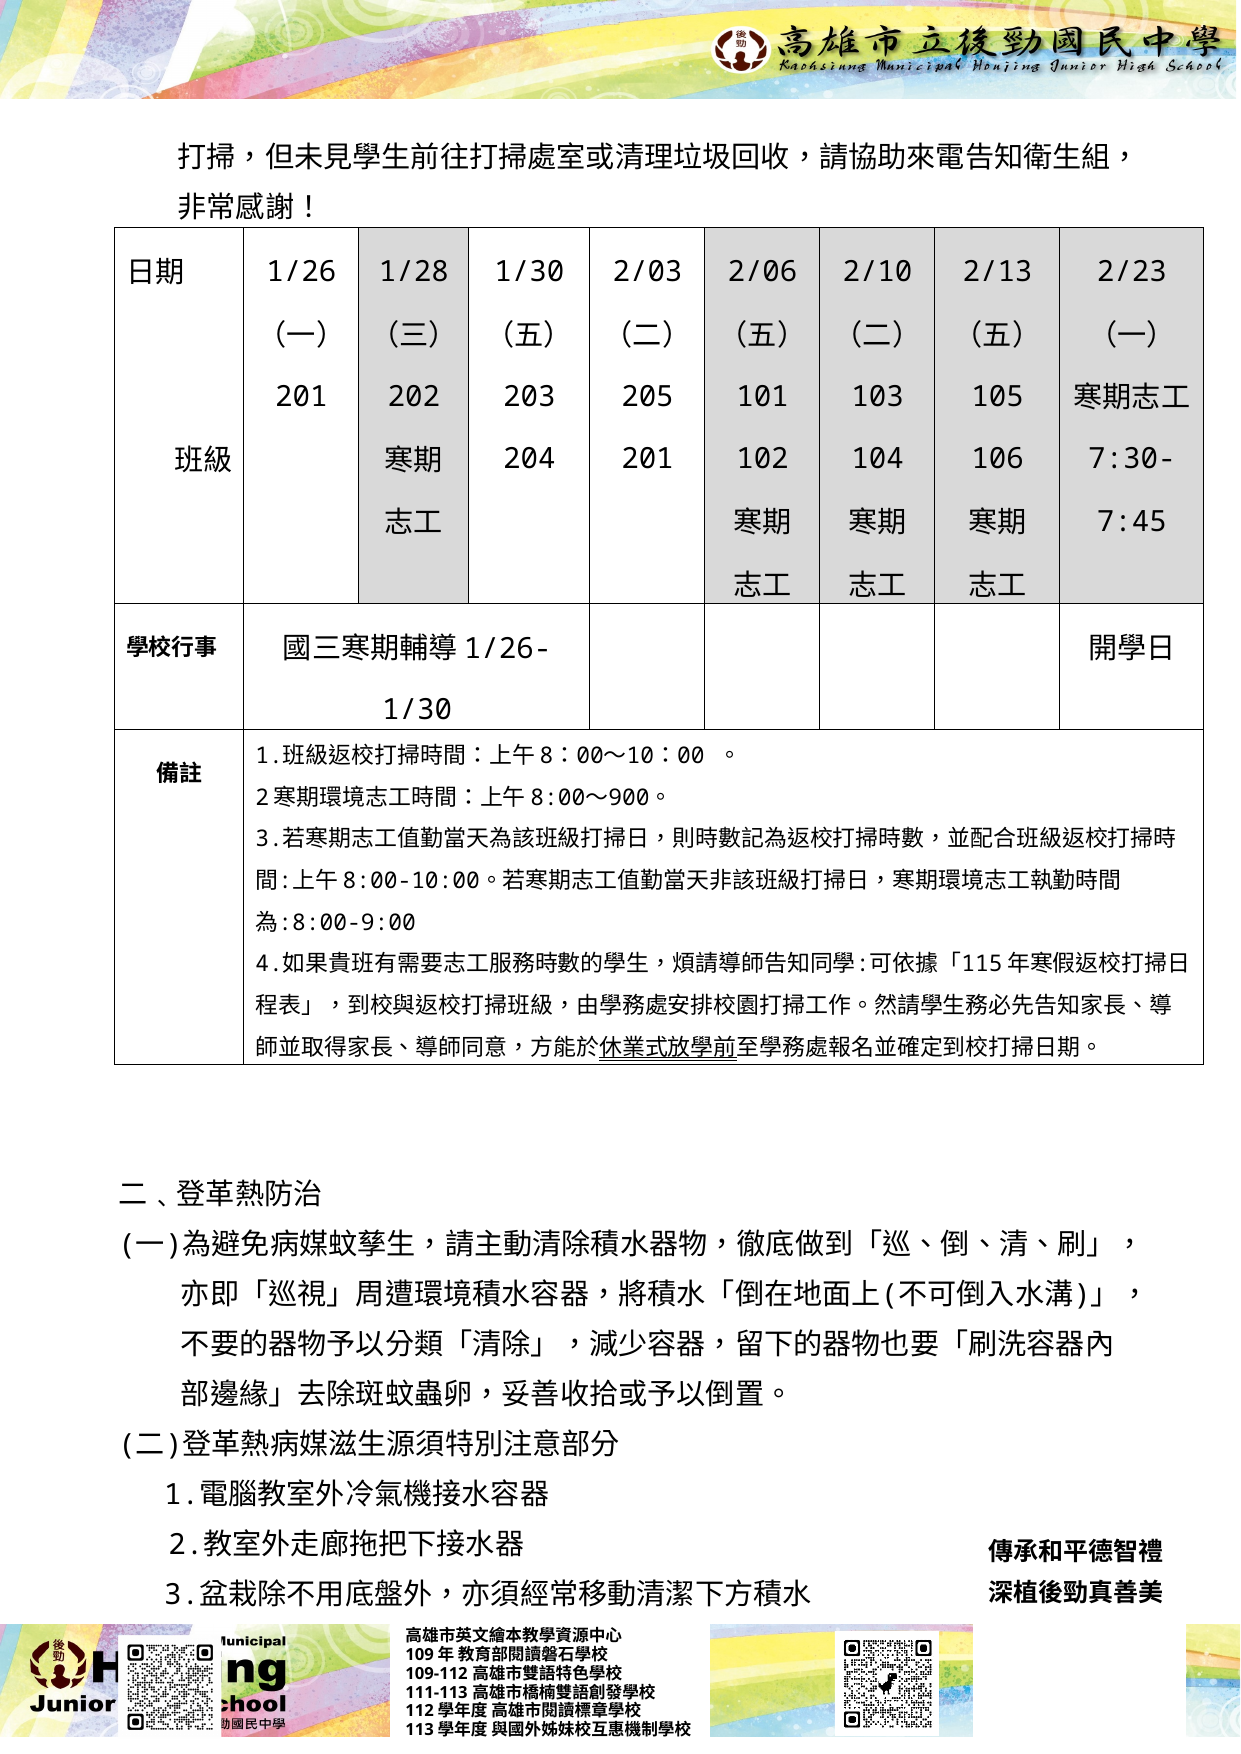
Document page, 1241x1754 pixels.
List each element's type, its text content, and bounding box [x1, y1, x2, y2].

table_cell 國三寒期輔導1/26-1/30 [244, 604, 589, 729]
table_header 1/28 （三） 202 寒期 志工 [359, 228, 468, 603]
text (一)為避免病媒蚊孳生，請主動清除積水器物，徹底做到「巡、倒、清、刷」，亦即「巡視」周遭環境積水容器，將積水「倒在地面上(不可倒入水溝)」，不要的器物予以分類「清除」，減少容器，留下的器物也要「刷洗容器內部邊緣」去除斑蚊蟲卵，妥善收拾或予以倒置。 [118, 1214, 1122, 1414]
table_cell 1.班級返校打掃時間：上午8：00～10：00 。 2寒期環境志工時間：上午8:00～900。 3.若寒期志工值勤當天為該班級打掃日，則時數記為返校打掃時數，並配合班級返校打掃時間:上午8:00-10:00。若寒期志工值勤當天非該班級打掃日，寒期環境志工執勤時間為:8:00-9:00 4.如果貴班有需要志工服務時數的學生，煩請導師告知同學:可依據「115年寒假返校打掃日程表」，到校與返校打掃班級，由學務處安排校園打掃工作。然請學生務必先告知家長、導師並取得家長、導師同意，方能於休業式放學前至學務處報名並確定到校打掃日期。 [244, 730, 1203, 1063]
table_cell 開學日 [1060, 604, 1203, 729]
text (二)115年度1-2月寒假返校打掃暨寒期志工執勤之日期規劃如下：煩請各處室協助，如當天有返校打掃，但未見學生前往打掃處室或清理垃圾回收，請協助來電告知衛生組，非常感謝！ [118, 127, 1122, 227]
table_cell [705, 604, 819, 729]
table_header 2/10 （二） 103 104 寒期 志工 [820, 228, 934, 603]
table_header 2/03 （二） 205 201 [590, 228, 704, 603]
table_cell [820, 604, 934, 729]
table_header 2/13 （五） 105 106 寒期 志工 [935, 228, 1059, 603]
table_cell 學校行事 [115, 604, 243, 729]
text 2.教室外走廊拖把下接水器 [168, 1514, 1122, 1564]
table_header 1/30 （五） 203 204 [469, 228, 589, 603]
table_header 日期 班級 [115, 228, 243, 603]
table_cell [935, 604, 1059, 729]
text (二)登革熱病媒滋生源須特別注意部分 [118, 1414, 1122, 1464]
table_cell 備註 [115, 730, 243, 1063]
table_header 1/26 （一） 201 [244, 228, 358, 603]
text 3.盆栽除不用底盤外，亦須經常移動清潔下方積水 [164, 1564, 973, 1614]
table_header 2/23 （一） 寒期志工7:30-7:45 [1060, 228, 1203, 603]
table_header 2/06 （五） 101 102 寒期 志工 [705, 228, 819, 603]
table_cell [590, 604, 704, 729]
text 二﹑登革熱防治 [118, 1164, 1122, 1214]
text 1.電腦教室外冷氣機接水容器 [164, 1464, 1122, 1514]
